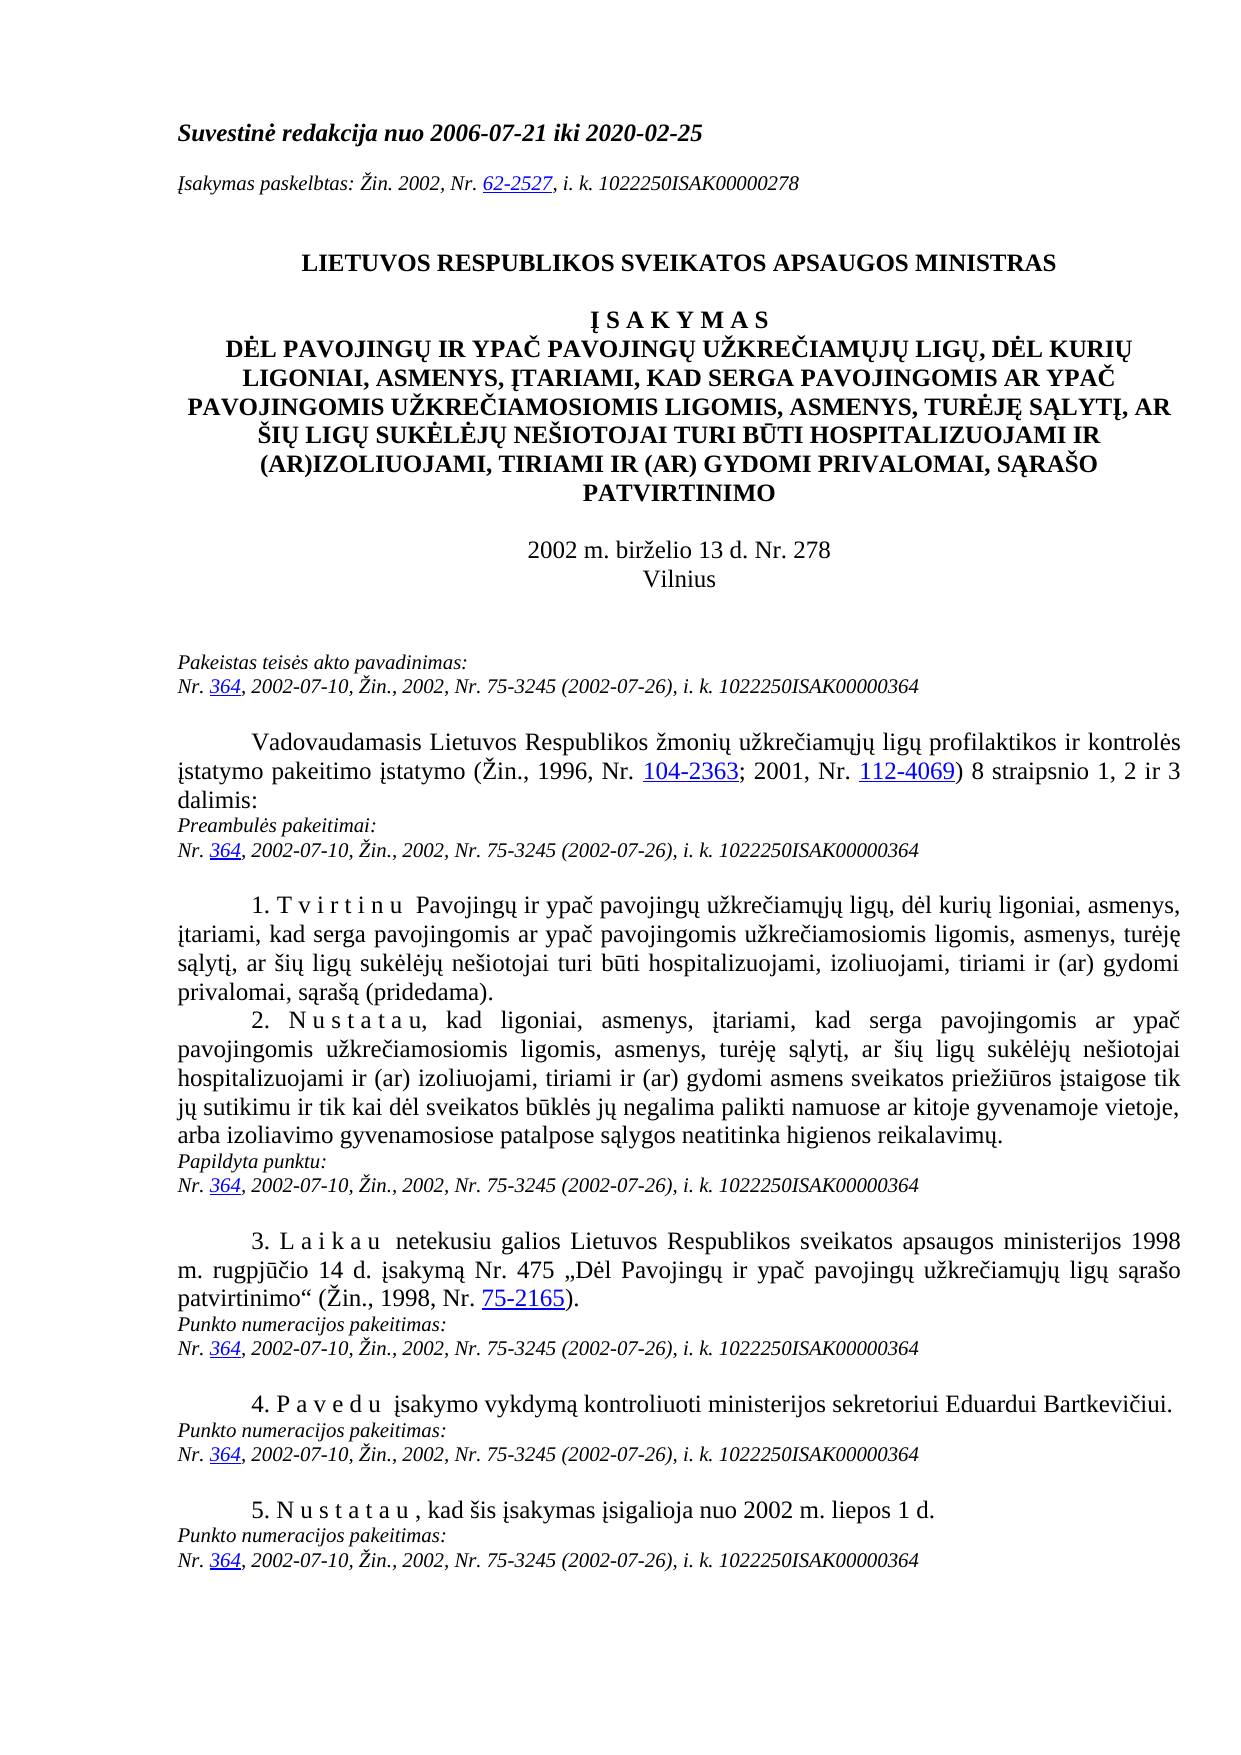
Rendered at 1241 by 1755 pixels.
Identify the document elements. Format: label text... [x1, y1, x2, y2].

text 2002 m. birželio 13 d. Nr. 278 [177, 535, 1181, 564]
text Nr. 364, 2002-07-10, Žin., 2002, Nr. 75-3245 (2002-07-26), i. k. 1022250ISAK00000364 [177, 1173, 1181, 1197]
text Nr. 364, 2002-07-10, Žin., 2002, Nr. 75-3245 (2002-07-26), i. k. 1022250ISAK00000364 [177, 1336, 1181, 1360]
text 2. Nustatau, kad ligoniai, asmenys, įtariami, kad serga pavojingomis ar ypač pavojingomis užkrečiamosiomis ligomis, asmenys, turėję sąlytį, ar šių ligų sukėlėjų nešiotojai hospitalizuojami ir (ar) izoliuojami, tiriami ir (ar) gydomi asmens sveikatos priežiūros įstaigose tik jų sutikimu ir tik kai dėl sveikatos būklės jų negalima palikti namuose ar kitoje gyvenamoje vietoje, arba izoliavimo gyvenamosiose patalpose sąlygos neatitinka higienos reikalavimų. [177, 1005, 1181, 1149]
text LIETUVOS RESPUBLIKOS SVEIKATOS APSAUGOS MINISTRAS [177, 248, 1181, 277]
text DĖL PAVOJINGŲ IR YPAČ PAVOJINGŲ UŽKREČIAMŲJŲ LIGŲ, DĖL KURIŲ LIGONIAI, ASMENYS, ĮTARIAMI, KAD SERGA PAVOJINGOMIS AR YPAČ PAVOJINGOMIS UŽKREČIAMOSIOMIS LIGOMIS, ASMENYS, TURĖJĘ SĄLYTĮ, AR ŠIŲ LIGŲ SUKĖLĖJŲ NEŠIOTOJAI TURI BŪTI HOSPITALIZUOJAMI IR (AR)IZOLIUOJAMI, TIRIAMI IR (AR) GYDOMI PRIVALOMAI, SĄRAŠO PATVIRTINIMO [177, 334, 1181, 507]
text Nr. 364, 2002-07-10, Žin., 2002, Nr. 75-3245 (2002-07-26), i. k. 1022250ISAK00000364 [177, 837, 1181, 862]
text Pakeistas teisės akto pavadinimas: [177, 650, 1181, 674]
text 5. Nustatau, kad šis įsakymas įsigalioja nuo 2002 m. liepos 1 d. [177, 1495, 1181, 1523]
text 4. Pavedu įsakymo vykdymą kontroliuoti ministerijos sekretoriui Eduardui Bartkevičiui. [177, 1389, 1181, 1418]
text Punkto numeracijos pakeitimas: [177, 1312, 1181, 1336]
text Vilnius [177, 564, 1181, 593]
text Įsakymas paskelbtas: Žin. 2002, Nr. 62-2527, i. k. 1022250ISAK00000278 [177, 171, 1181, 195]
text Nr. 364, 2002-07-10, Žin., 2002, Nr. 75-3245 (2002-07-26), i. k. 1022250ISAK00000364 [177, 674, 1181, 698]
text Punkto numeracijos pakeitimas: [177, 1418, 1181, 1442]
text Nr. 364, 2002-07-10, Žin., 2002, Nr. 75-3245 (2002-07-26), i. k. 1022250ISAK00000364 [177, 1442, 1181, 1466]
text 3. Laikau netekusiu galios Lietuvos Respublikos sveikatos apsaugos ministerijos 1998 m. rugpjūčio 14 d. įsakymą Nr. 475 „Dėl Pavojingų ir ypač pavojingų užkrečiamųjų ligų sąrašo patvirtinimo“ (Žin., 1998, Nr. 75-2165). [177, 1226, 1181, 1312]
text Į S A K Y M A S [177, 305, 1181, 334]
text Suvestinė redakcija nuo 2006-07-21 iki 2020-02-25 [177, 118, 1181, 147]
text Nr. 364, 2002-07-10, Žin., 2002, Nr. 75-3245 (2002-07-26), i. k. 1022250ISAK00000364 [177, 1547, 1181, 1572]
text Punkto numeracijos pakeitimas: [177, 1523, 1181, 1547]
text Preambulės pakeitimai: [177, 813, 1181, 837]
text 1. Tvirtinu Pavojingų ir ypač pavojingų užkrečiamųjų ligų, dėl kurių ligoniai, asmenys, įtariami, kad serga pavojingomis ar ypač pavojingomis užkrečiamosiomis ligomis, asmenys, turėję sąlytį, ar šių ligų sukėlėjų nešiotojai turi būti hospitalizuojami, izoliuojami, tiriami ir (ar) gydomi privalomai, sąrašą (pridedama). [177, 890, 1181, 1005]
text Papildyta punktu: [177, 1149, 1181, 1173]
text Vadovaudamasis Lietuvos Respublikos žmonių užkrečiamųjų ligų profilaktikos ir kontrolės įstatymo pakeitimo įstatymo (Žin., 1996, Nr. 104-2363; 2001, Nr. 112-4069) 8 straipsnio 1, 2 ir 3 dalimis: [177, 727, 1181, 813]
